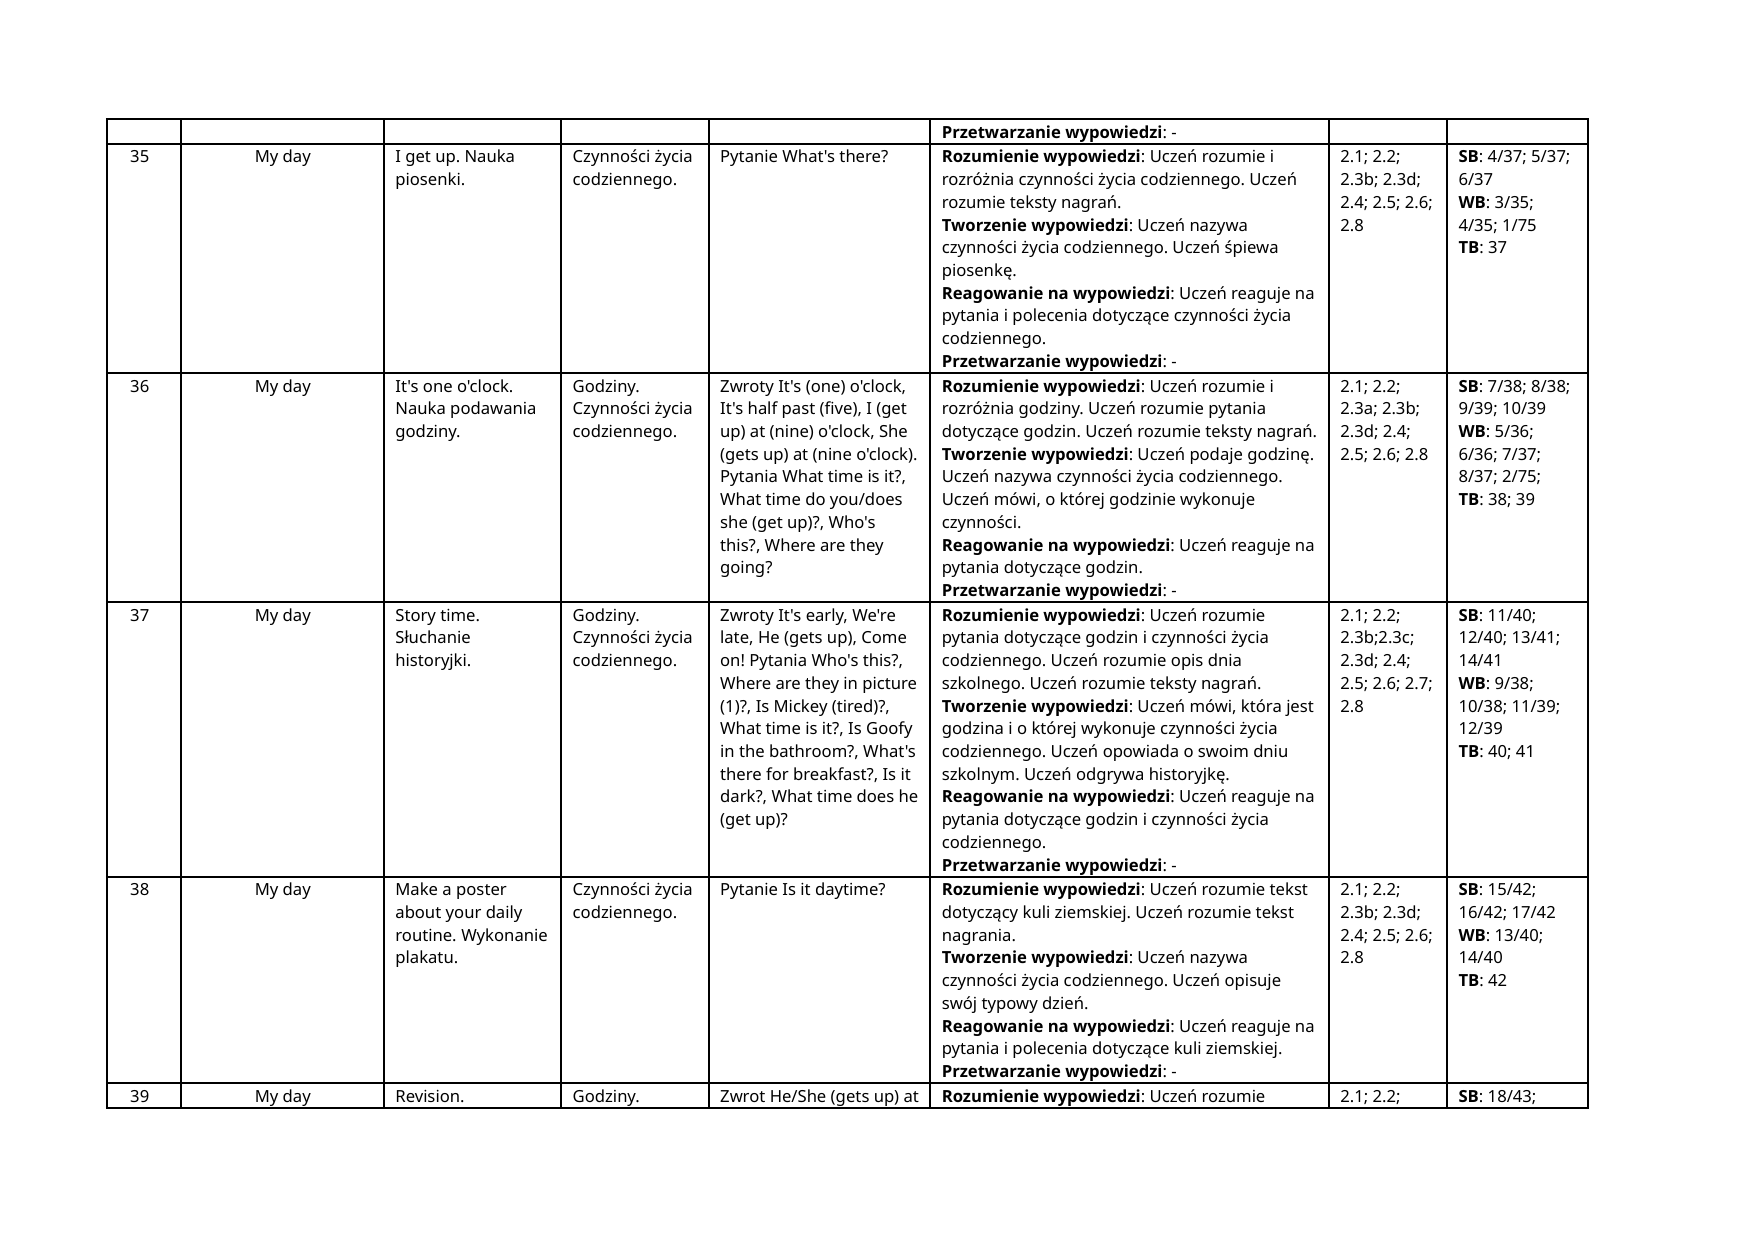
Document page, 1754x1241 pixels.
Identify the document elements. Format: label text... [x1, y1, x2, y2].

table_cell SB: 7/38; 8/38; 9/39; 10/39 WB: 5/36; 6/36; 7/37; 8/37; 2/75; TB: 38; 39 [1448, 374, 1587, 601]
table_cell My day [182, 145, 383, 372]
table_cell Czynności życia codziennego. [562, 145, 708, 372]
table_cell My day [182, 1084, 383, 1107]
table_cell Godziny. Czynności życia codziennego. [562, 603, 708, 876]
table_cell It's one o'clock. Nauka podawania godziny. [385, 374, 560, 601]
table_cell Rozumienie wypowiedzi: Uczeń rozumie i rozróżnia czynności życia codziennego. Uczeń rozumie teksty nagrań. Tworzenie wypowiedzi: Uczeń nazywa czynności życia codziennego. Uczeń śpiewa piosenkę. Reagowanie na wypowiedzi: Uczeń reaguje na pytania i polecenia dotyczące czynności życia codziennego. Przetwarzanie wypowiedzi: - [931, 145, 1328, 372]
table_cell 39 [108, 1084, 180, 1107]
table_cell Pytanie What's there? [710, 145, 929, 372]
table_cell 2.1; 2.2; 2.3a; 2.3b; 2.3d; 2.4; 2.5; 2.6; 2.8 [1330, 374, 1446, 601]
table_cell SB: 4/37; 5/37; 6/37 WB: 3/35; 4/35; 1/75 TB: 37 [1448, 145, 1587, 372]
table_cell [562, 120, 708, 143]
table_cell Pytanie Is it daytime? [710, 878, 929, 1082]
table_cell Przetwarzanie wypowiedzi: - [931, 120, 1328, 143]
table_cell I get up. Nauka piosenki. [385, 145, 560, 372]
table_cell [710, 120, 929, 143]
table_cell [182, 120, 383, 143]
table_cell SB: 11/40; 12/40; 13/41; 14/41 WB: 9/38; 10/38; 11/39; 12/39 TB: 40; 41 [1448, 603, 1587, 876]
table_cell 37 [108, 603, 180, 876]
table_cell [108, 120, 180, 143]
table_cell 38 [108, 878, 180, 1082]
table_cell 2.1; 2.2; 2.3b; 2.3d; 2.4; 2.5; 2.6; 2.8 [1330, 145, 1446, 372]
table_cell 36 [108, 374, 180, 601]
table_cell Rozumienie wypowiedzi: Uczeń rozumie i rozróżnia godziny. Uczeń rozumie pytania dotyczące godzin. Uczeń rozumie teksty nagrań. Tworzenie wypowiedzi: Uczeń podaje godzinę. Uczeń nazywa czynności życia codziennego. Uczeń mówi, o której godzinie wykonuje czynności. Reagowanie na wypowiedzi: Uczeń reaguje na pytania dotyczące godzin. Przetwarzanie wypowiedzi: - [931, 374, 1328, 601]
table_cell Rozumienie wypowiedzi: Uczeń rozumie tekst dotyczący kuli ziemskiej. Uczeń rozumie tekst nagrania. Tworzenie wypowiedzi: Uczeń nazywa czynności życia codziennego. Uczeń opisuje swój typowy dzień. Reagowanie na wypowiedzi: Uczeń reaguje na pytania i polecenia dotyczące kuli ziemskiej. Przetwarzanie wypowiedzi: - [931, 878, 1328, 1082]
table_cell Godziny. Czynności życia codziennego. [562, 374, 708, 601]
table_cell 2.1; 2.2; 2.3b; 2.3d; 2.4; 2.5; 2.6; 2.8 [1330, 878, 1446, 1082]
table_cell [1448, 120, 1587, 143]
table_cell Zwrot He/She (gets up) at [710, 1084, 929, 1107]
table_cell [1330, 120, 1446, 143]
table_cell [385, 120, 560, 143]
table_cell 2.1; 2.2; [1330, 1084, 1446, 1107]
table_cell My day [182, 603, 383, 876]
table_cell Make a poster about your daily routine. Wykonanie plakatu. [385, 878, 560, 1082]
table_cell 2.1; 2.2; 2.3b;2.3c; 2.3d; 2.4; 2.5; 2.6; 2.7; 2.8 [1330, 603, 1446, 876]
table_cell Revision. [385, 1084, 560, 1107]
table_cell My day [182, 374, 383, 601]
table_cell Czynności życia codziennego. [562, 878, 708, 1082]
table_cell Story time. Słuchanie historyjki. [385, 603, 560, 876]
table_cell Rozumienie wypowiedzi: Uczeń rozumie [931, 1084, 1328, 1107]
table_cell SB: 15/42; 16/42; 17/42 WB: 13/40; 14/40 TB: 42 [1448, 878, 1587, 1082]
table_cell Godziny. [562, 1084, 708, 1107]
table_cell Rozumienie wypowiedzi: Uczeń rozumie pytania dotyczące godzin i czynności życia codziennego. Uczeń rozumie opis dnia szkolnego. Uczeń rozumie teksty nagrań. Tworzenie wypowiedzi: Uczeń mówi, która jest godzina i o której wykonuje czynności życia codziennego. Uczeń opowiada o swoim dniu szkolnym. Uczeń odgrywa historyjkę. Reagowanie na wypowiedzi: Uczeń reaguje na pytania dotyczące godzin i czynności życia codziennego. Przetwarzanie wypowiedzi: - [931, 603, 1328, 876]
table_cell Zwroty It's early, We're late, He (gets up), Come on! Pytania Who's this?, Where are they in picture (1)?, Is Mickey (tired)?, What time is it?, Is Goofy in the bathroom?, What's there for breakfast?, Is it dark?, What time does he (get up)? [710, 603, 929, 876]
table_cell Zwroty It's (one) o'clock, It's half past (five), I (get up) at (nine) o'clock, She (gets up) at (nine o'clock). Pytania What time is it?, What time do you/does she (get up)?, Who's this?, Where are they going? [710, 374, 929, 601]
table_cell 35 [108, 145, 180, 372]
table_cell SB: 18/43; [1448, 1084, 1587, 1107]
table_cell My day [182, 878, 383, 1082]
